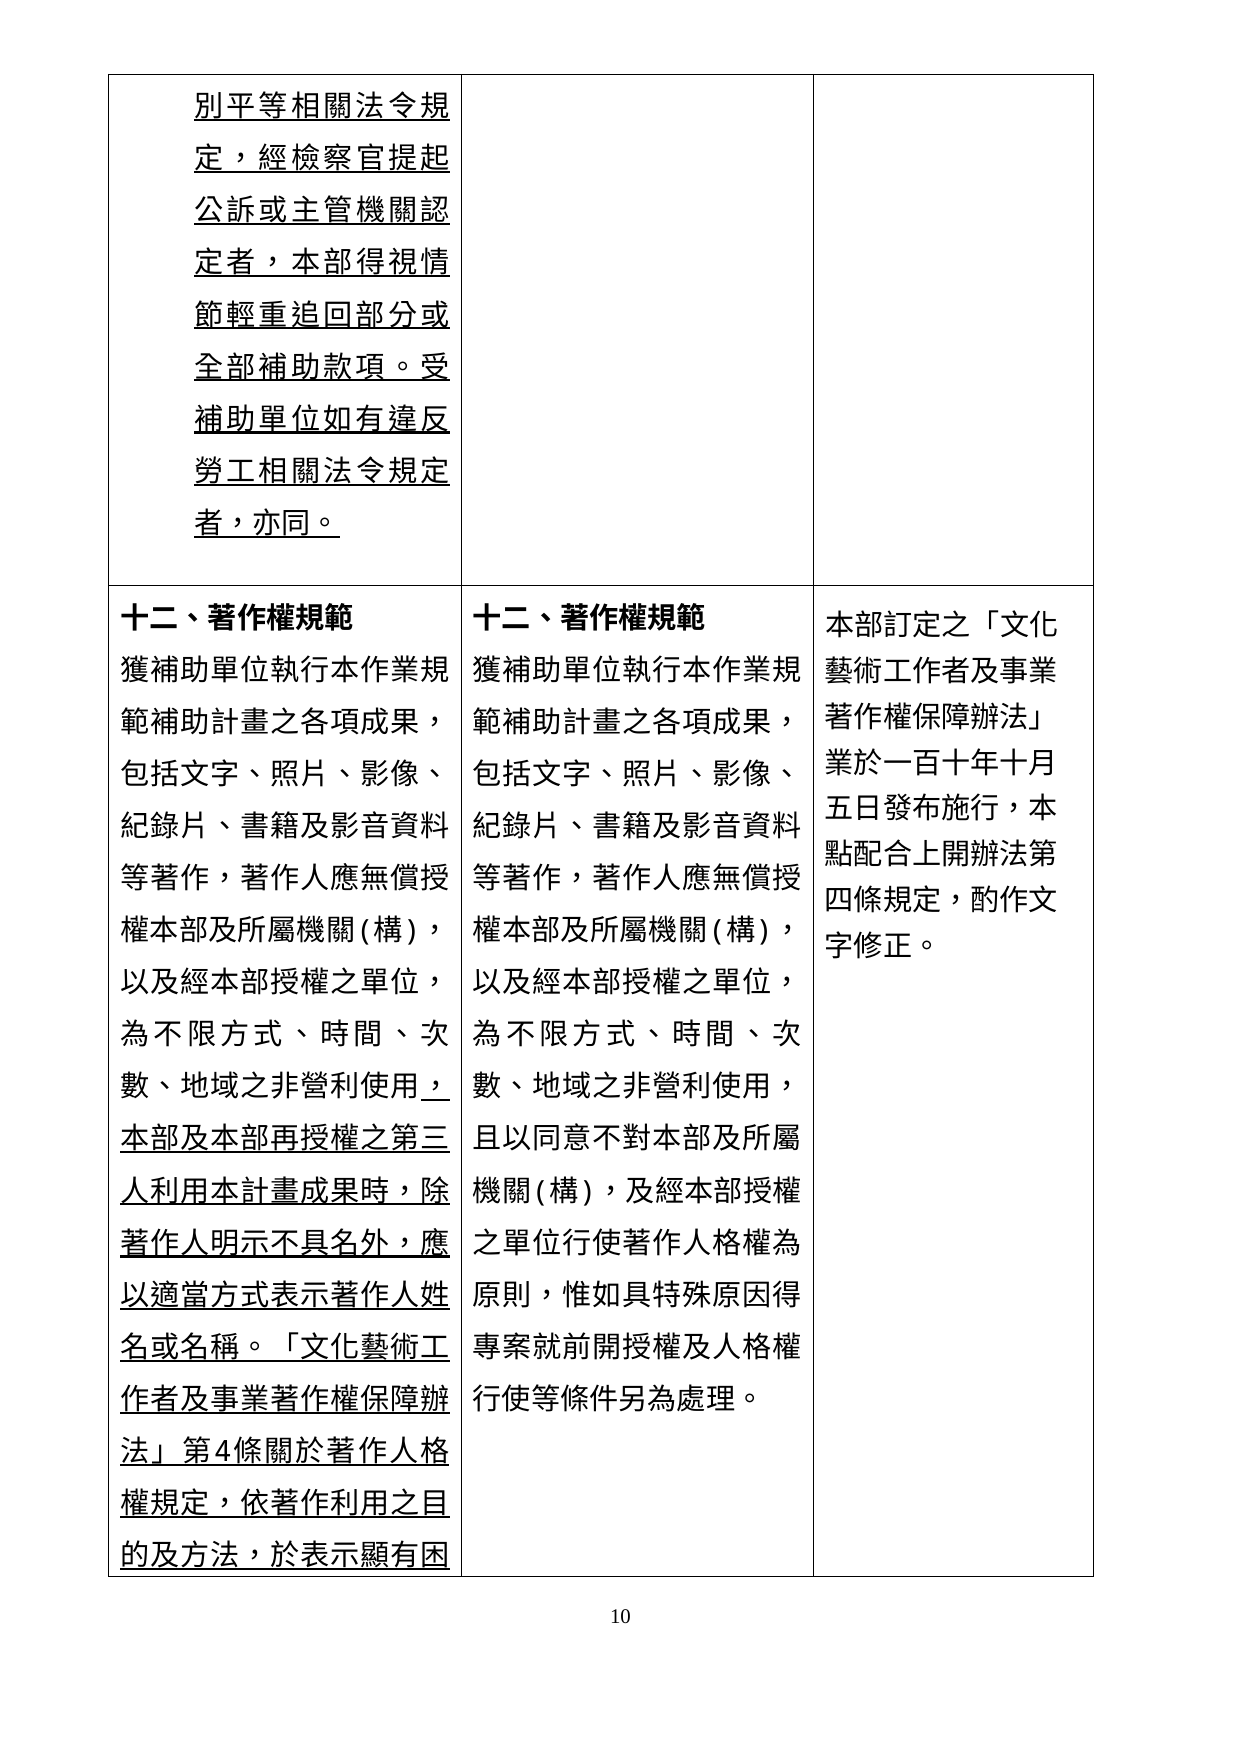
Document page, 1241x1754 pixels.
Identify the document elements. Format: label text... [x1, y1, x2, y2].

table_cell 別平等相關法令規定，經檢察官提起公訴或主管機關認定者，本部得視情節輕重追回部分或全部補助款項。受補助單位如有違反勞工相關法令規定者，亦同。 [109, 75, 461, 585]
table_cell [814, 75, 1093, 585]
table_cell 十二、著作權規範 獲補助單位執行本作業規範補助計畫之各項成果，包括文字、照片、影像、紀錄片、書籍及影音資料等著作，著作人應無償授權本部及所屬機關(構)，以及經本部授權之單位，為不限方式、時間、次數、地域之非營利使用，本部及本部再授權之第三人利用本計畫成果時，除著作人明示不具名外，應以適當方式表示著作人姓名或名稱。「文化藝術工作者及事業著作權保障辦法」第4條關於著作人格權規定，依著作利用之目的及方法，於表示顯有困 [109, 586, 461, 1576]
table_cell 十二、著作權規範 獲補助單位執行本作業規範補助計畫之各項成果，包括文字、照片、影像、紀錄片、書籍及影音資料等著作，著作人應無償授權本部及所屬機關(構)，以及經本部授權之單位，為不限方式、時間、次數、地域之非營利使用，且以同意不對本部及所屬機關(構)，及經本部授權之單位行使著作人格權為原則，惟如具特殊原因得專案就前開授權及人格權行使等條件另為處理。 [462, 586, 813, 1576]
table_cell 本部訂定之「文化藝術工作者及事業著作權保障辦法」業於一百十年十月五日發布施行，本點配合上開辦法第四條規定，酌作文字修正。 [814, 586, 1093, 1576]
table_cell [462, 75, 813, 585]
